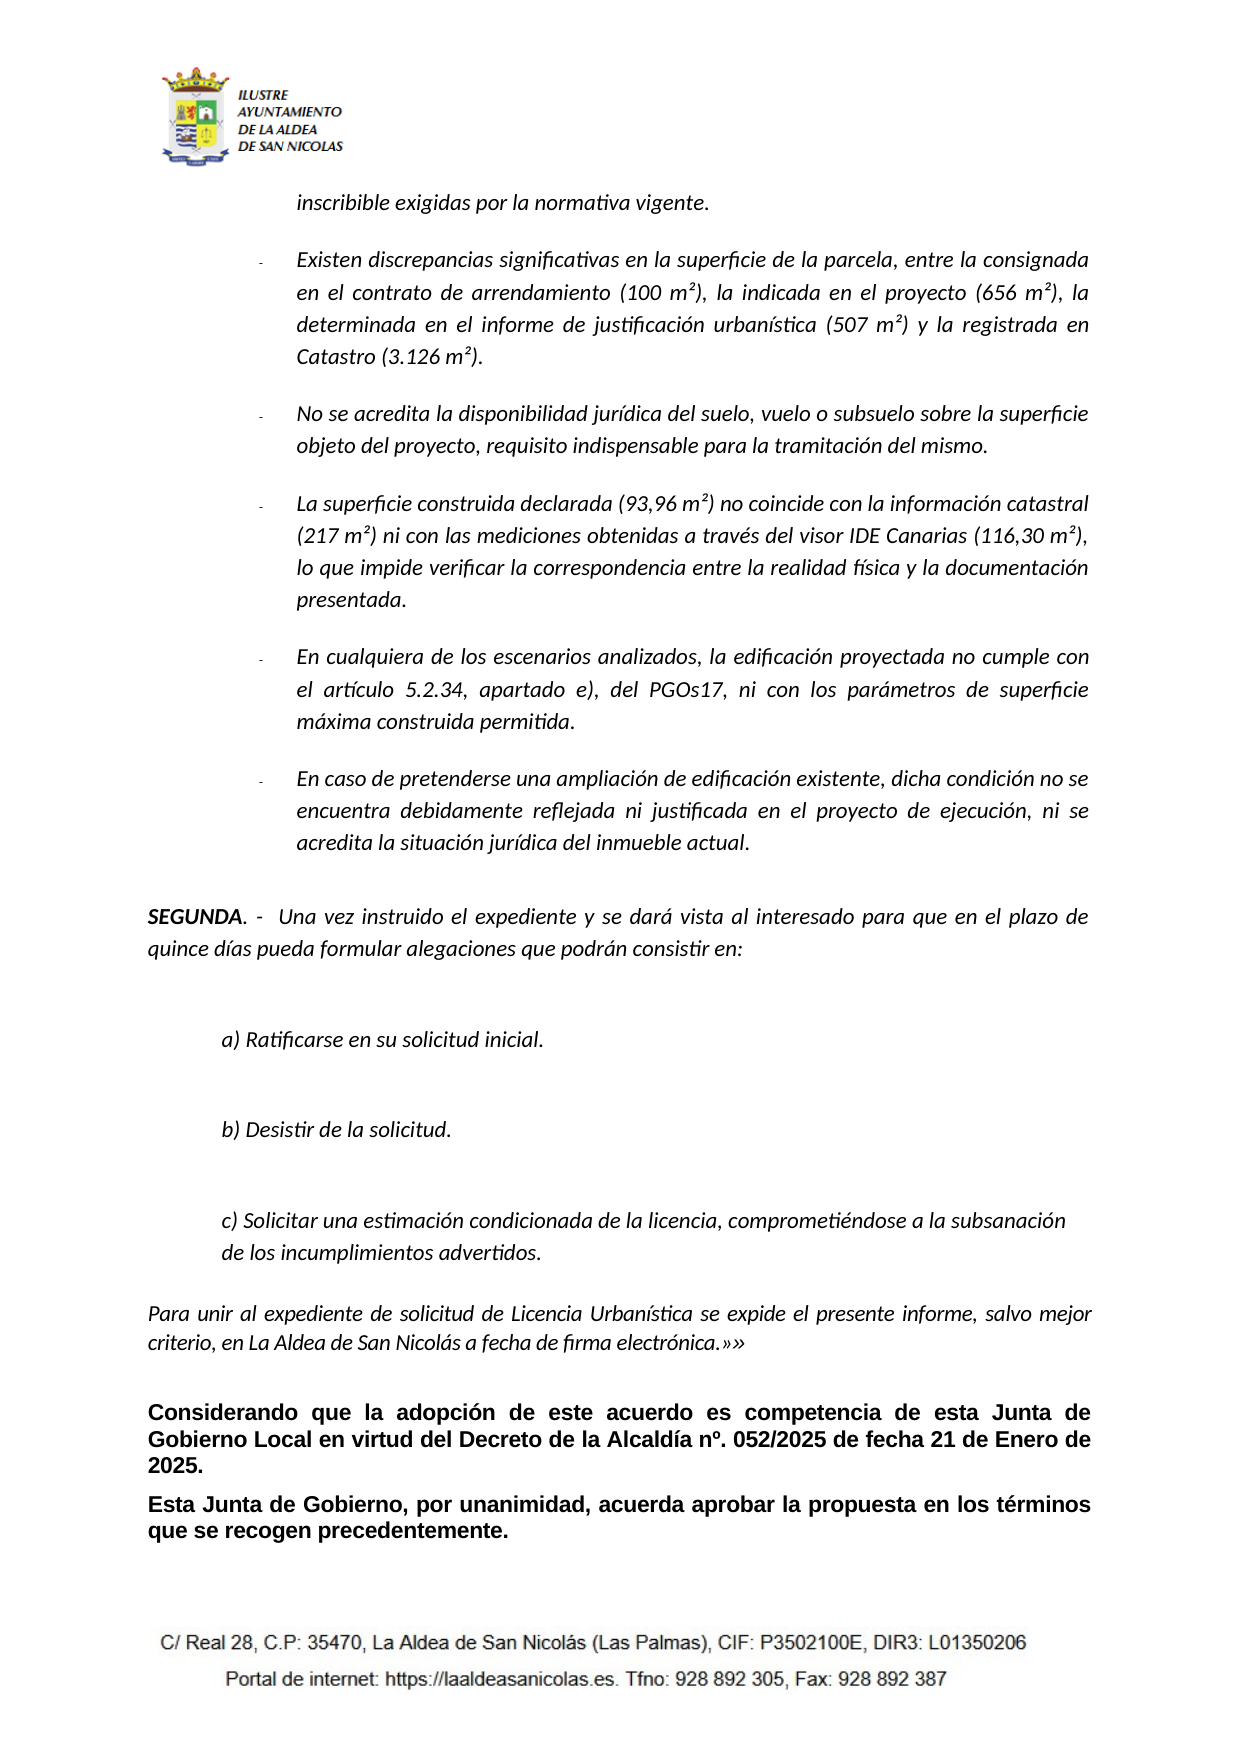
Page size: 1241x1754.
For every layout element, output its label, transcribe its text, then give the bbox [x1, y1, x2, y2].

picture [148, 1626, 1033, 1695]
list No se acredita la disponibilidad jurídica del suelo, vuelo o subsuelo sobre la superficie objeto del proyecto, requisito indispensable para la tramitación del mismo. [259, 399, 1091, 459]
list inscribible exigidas por la normativa vigente. [259, 188, 1091, 216]
text c) Solicitar una estimación condicionada de la licencia, comprometiéndose a la subsanación de los incumplimientos advertidos. [221, 1206, 1091, 1266]
text SEGUNDA. - Una vez instruido el expediente y se dará vista al interesado para que en el plazo de quince días pueda formular alegaciones que podrán consistir en: [148, 902, 1091, 962]
text a) Ratificarse en su solicitud inicial. [221, 1025, 1091, 1053]
text Esta Junta de Gobierno, por unanimidad, acuerda aprobar la propuesta en los términos que se recogen precedentemente. [148, 1491, 1093, 1543]
list En caso de pretenderse una ampliación de edificación existente, dicha condición no se encuentra debidamente reflejada ni justificada en el proyecto de ejecución, ni se acredita la situación jurídica del inmueble actual. [259, 764, 1091, 856]
picture [148, 59, 359, 174]
list En cualquiera de los escenarios analizados, la edificación proyectada no cumple con el artículo 5.2.34, apartado e), del PGOs17, ni con los parámetros de superficie máxima construida permitida. [259, 642, 1091, 735]
text b) Desistir de la solicitud. [221, 1116, 1091, 1143]
text Para unir al expediente de solicitud de Licencia Urbanística se expide el presente informe, salvo mejor criterio, en La Aldea de San Nicolás a fecha de firma electrónica.»» [148, 1299, 1093, 1356]
list Existen discrepancias significativas en la superficie de la parcela, entre la consignada en el contrato de arrendamiento (100 m²), la indicada en el proyecto (656 m²), la determinada en el informe de justificación urbanística (507 m²) y la registrada en Catastro (3.126 m²). [259, 246, 1091, 370]
text Considerando que la adopción de este acuerdo es competencia de esta Junta de Gobierno Local en virtud del Decreto de la Alcaldía nº. 052/2025 de fecha 21 de Enero de 2025. [148, 1399, 1093, 1478]
list La superficie construida declarada (93,96 m²) no coincide con la información catastral (217 m²) ni con las mediciones obtenidas a través del visor IDE Canarias (116,30 m²), lo que impide verificar la correspondencia entre la realidad física y la documentación presentada. [259, 489, 1091, 613]
